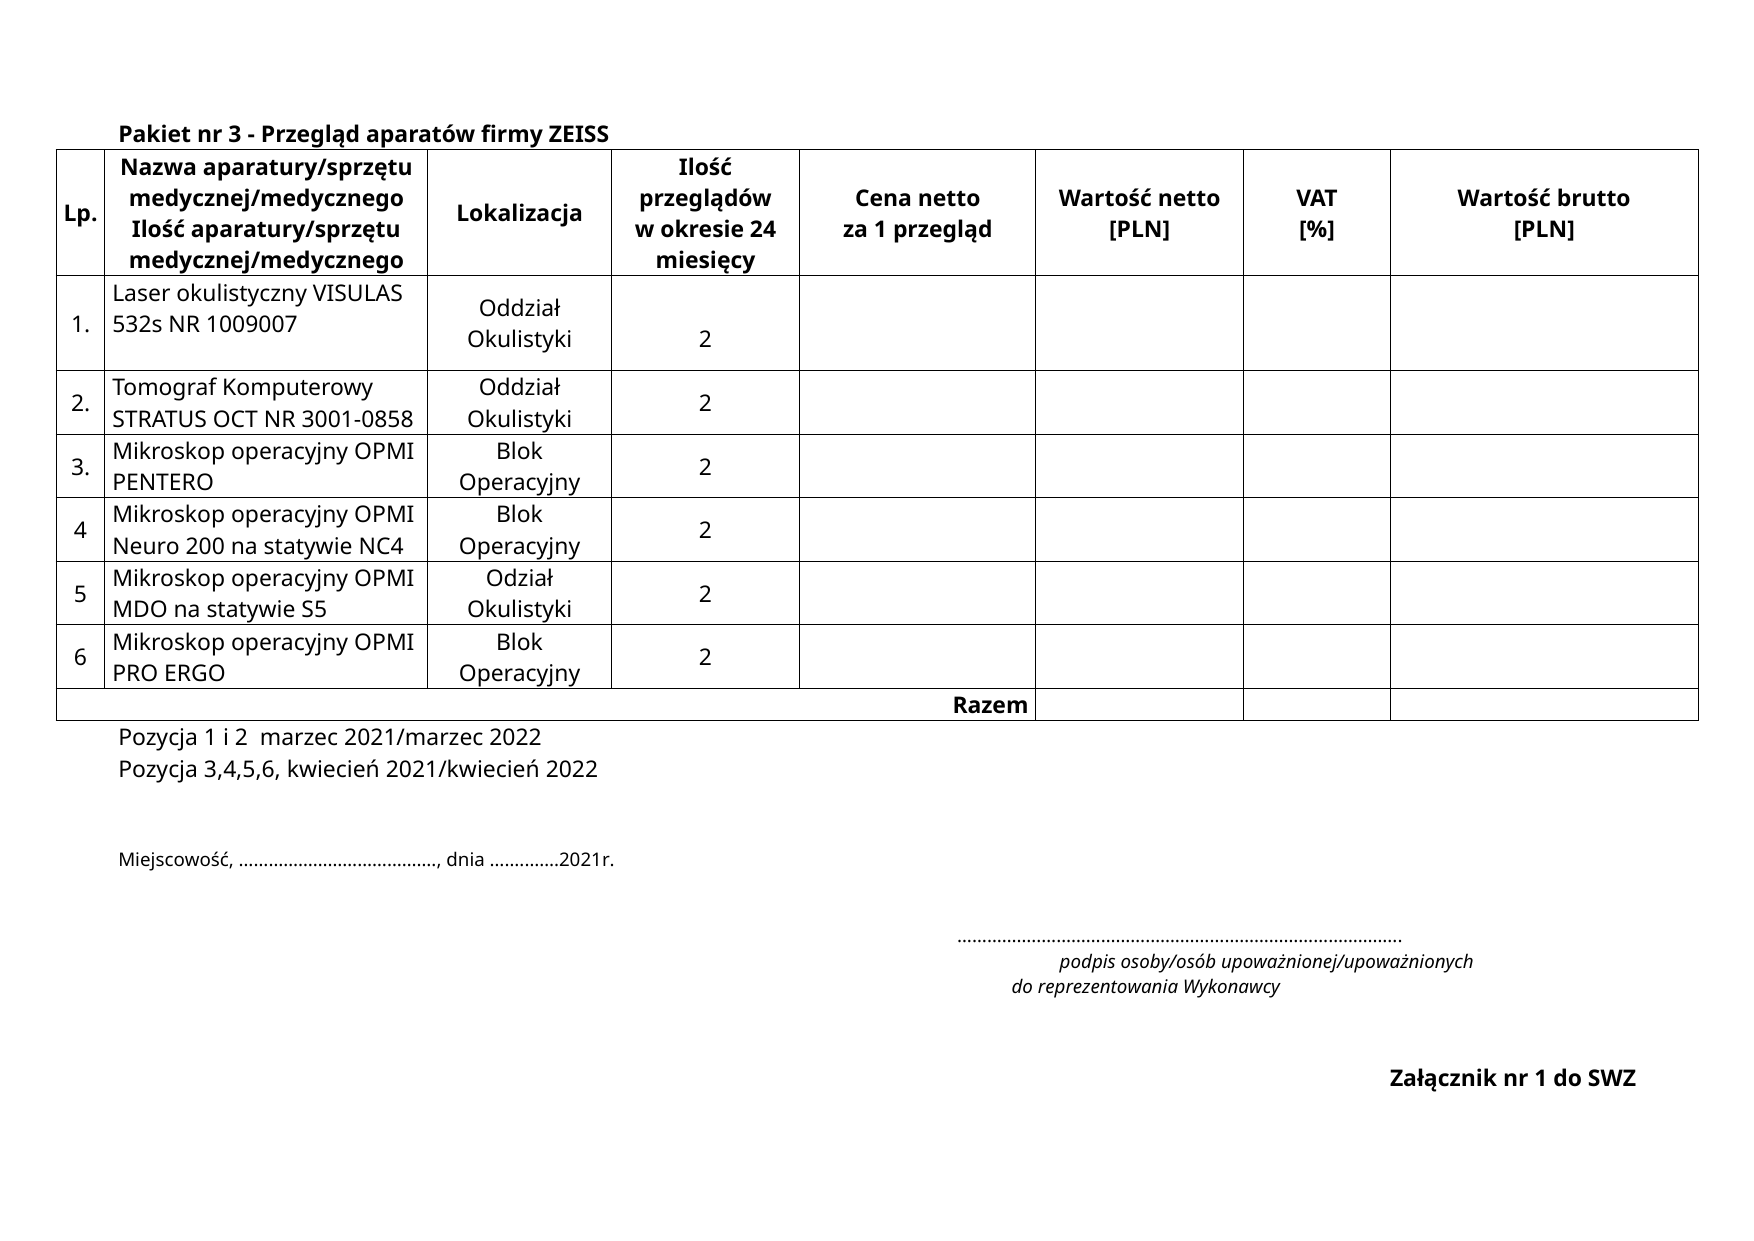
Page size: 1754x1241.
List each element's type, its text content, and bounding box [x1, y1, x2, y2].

text Pozycja 3,4,5,6, kwiecień 2021/kwiecień 2022 [118, 752, 1636, 784]
table_cell [1391, 371, 1698, 434]
table_cell 2 [612, 435, 799, 497]
table_cell Oddział Okulistyki [428, 371, 435, 434]
table_cell [1036, 562, 1243, 624]
table_cell Odział Okulistyki [428, 562, 435, 624]
table_cell Blok Operacyjny [604, 498, 611, 561]
table_cell 6 [57, 625, 104, 688]
table_cell [1244, 562, 1390, 624]
table_cell [1244, 625, 1390, 688]
table_cell [1036, 498, 1243, 561]
table_header Wartość brutto [PLN] [1391, 150, 1698, 275]
table_cell 2. [57, 371, 104, 434]
table_cell [1036, 371, 1243, 434]
text podpis osoby/osób upoważnionej/upoważnionych [118, 948, 1636, 974]
text Pozycja 1 i 2 marzec 2021/marzec 2022 [118, 721, 1636, 752]
table_cell [800, 276, 1035, 370]
table_cell [1391, 498, 1698, 561]
text Załącznik nr 1 do SWZ [118, 1062, 1636, 1093]
table_cell [1391, 435, 1698, 497]
table_cell [1244, 435, 1390, 497]
text Pakiet nr 3 - Przegląd aparatów firmy ZEISS [118, 118, 1636, 149]
table_cell [1244, 371, 1390, 434]
text Miejscowość, …………………………………., dnia …….…….2021r. [118, 846, 1636, 872]
table_cell [1244, 498, 1390, 561]
table_cell [800, 498, 1035, 561]
table_header Ilość przeglądów w okresie 24 miesięcy [612, 150, 799, 275]
table_cell [800, 562, 1035, 624]
table_header Lokalizacja [428, 150, 611, 275]
table_cell [1391, 689, 1698, 720]
table_cell [1036, 276, 1243, 370]
table_cell [1036, 689, 1243, 720]
table_cell Blok Operacyjny [428, 498, 435, 561]
table_cell 2 [612, 371, 799, 434]
table_cell Blok Operacyjny [428, 625, 435, 688]
table_cell Blok Operacyjny [604, 625, 611, 688]
table_cell Oddział Okulistyki [428, 276, 611, 370]
table_cell 2 [612, 276, 799, 370]
table_cell [800, 625, 1035, 688]
table_cell 2 [612, 498, 799, 561]
text do reprezentowania Wykonawcy [118, 974, 1636, 999]
table_header Nazwa aparatury/sprzętu medycznej/medycznego Ilość aparatury/sprzętu medycznej/medycznego [105, 150, 427, 275]
table_cell 5 [57, 562, 104, 624]
table_cell 1. [57, 276, 104, 370]
table_cell Oddział Okulistyki [604, 371, 611, 434]
table_cell Razem [57, 689, 1035, 720]
table_header Cena netto za 1 przegląd [800, 150, 1035, 275]
table_cell Blok Operacyjny [604, 435, 611, 497]
table_header Lp. [57, 150, 104, 275]
table_cell [1391, 276, 1698, 370]
table_header VAT [%] [1244, 150, 1390, 275]
table_cell Blok Operacyjny [428, 435, 435, 497]
table_cell [1036, 625, 1243, 688]
table_cell 2 [612, 562, 799, 624]
table_cell 2 [612, 625, 799, 688]
table_cell [1391, 562, 1698, 624]
table_cell [1244, 689, 1390, 720]
table_cell 4 [57, 498, 104, 561]
table_cell Odział Okulistyki [604, 562, 611, 624]
text ……………..………………….…………………………………………... [118, 923, 1636, 948]
table_header Wartość netto [PLN] [1036, 150, 1243, 275]
table_cell [1036, 435, 1243, 497]
table_cell [1244, 276, 1390, 370]
table_cell [800, 371, 1035, 434]
table_cell 3. [57, 435, 104, 497]
table_cell [800, 435, 1035, 497]
table_cell [1391, 625, 1698, 688]
